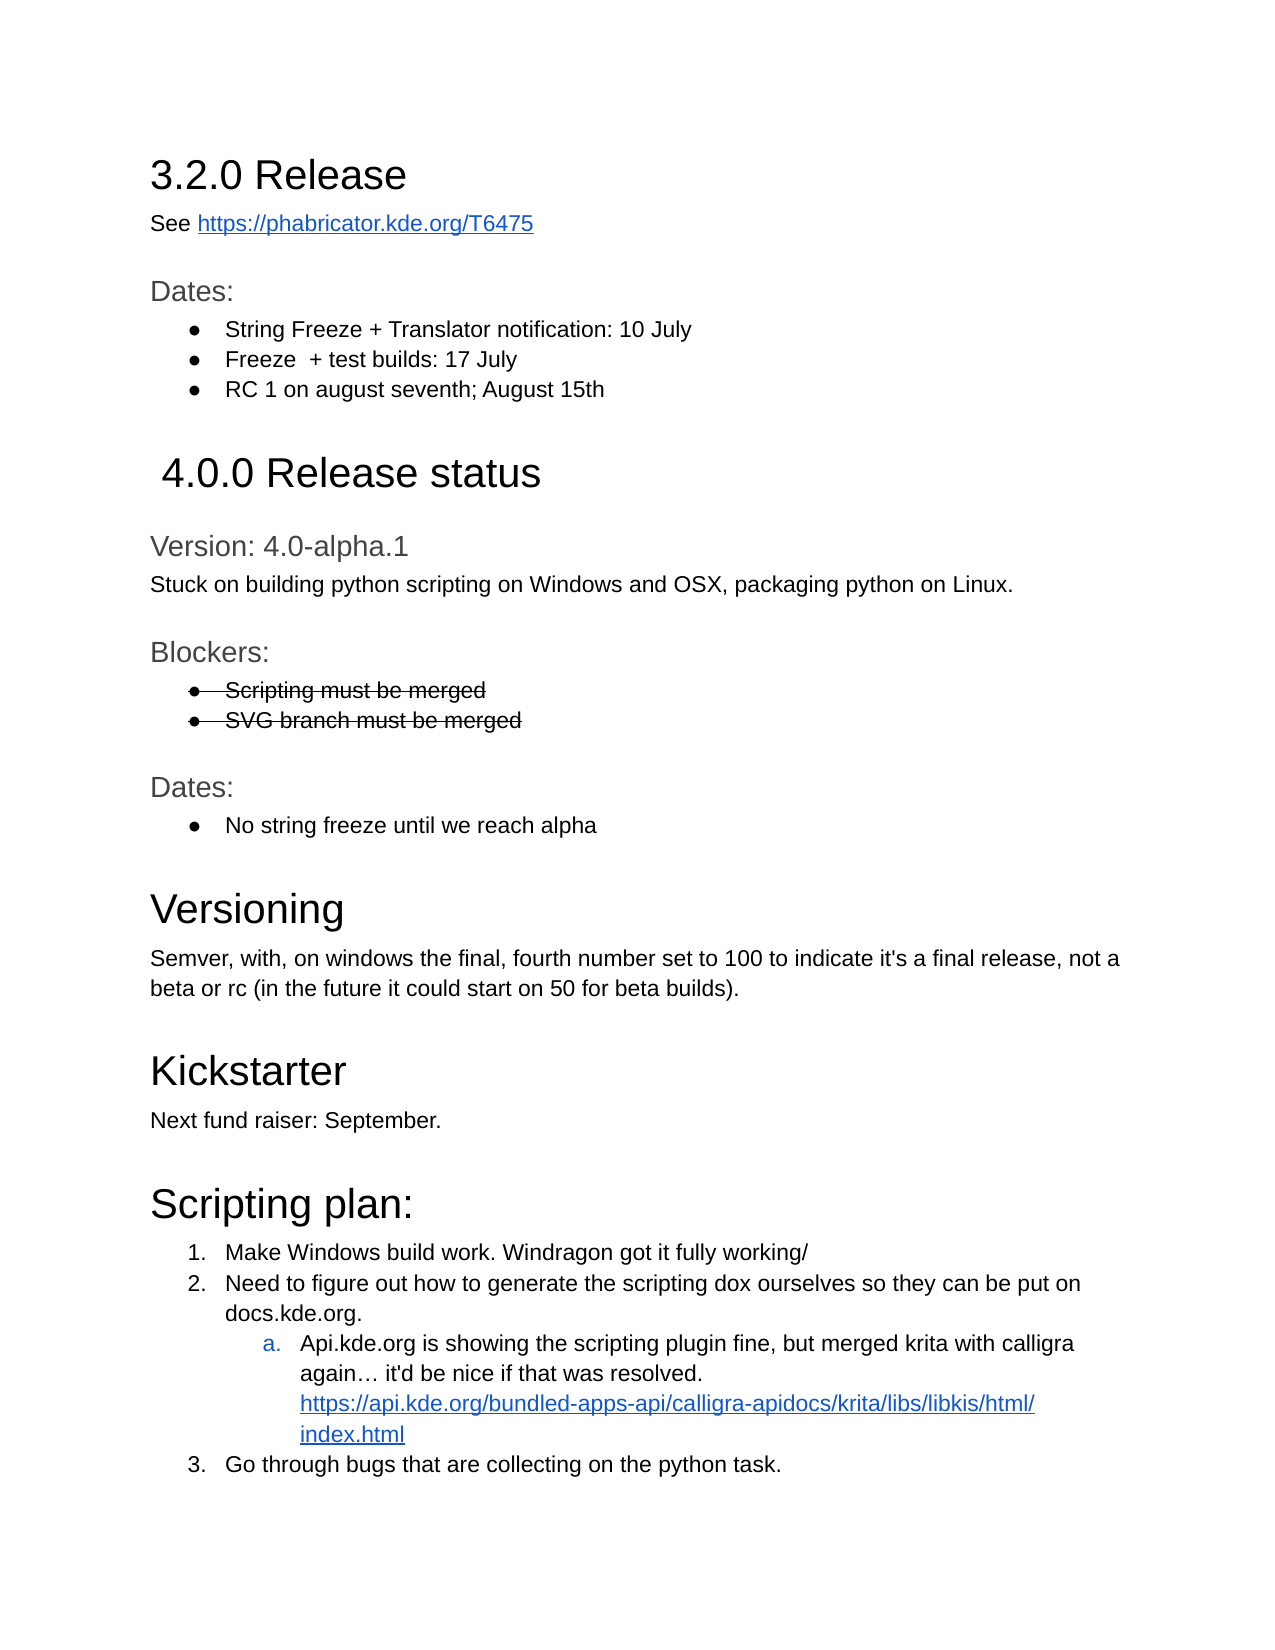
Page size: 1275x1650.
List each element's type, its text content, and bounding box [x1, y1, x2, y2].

subtitle Kickstarter [150, 1047, 1125, 1094]
list String Freeze + Translator notification: 10 July [187, 316, 1125, 342]
subtitle 3.2.0 Release [150, 150, 1125, 198]
list Make Windows build work. Windragon got it fully working/ [187, 1239, 1125, 1266]
text Stuck on building python scripting on Windows and OSX, packaging python on Linux. [150, 571, 1125, 598]
list Go through bugs that are collecting on the python task. [187, 1451, 1125, 1477]
subtitle Dates: [150, 274, 1125, 307]
subtitle Versioning [150, 884, 1125, 932]
list Need to figure out how to generate the scripting dox ourselves so they can be put on docs.kde.org. [187, 1269, 1125, 1326]
subtitle Scripting plan: [150, 1179, 1125, 1227]
list SVG branch must be merged [187, 707, 1125, 733]
subtitle Blockers: [150, 635, 1125, 668]
text Semver, with, on windows the final, fourth number set to 100 to indicate it's a final release, not a beta or rc (in the future it could start on 50 for beta builds). [150, 944, 1125, 1001]
subtitle Version: 4.0-alpha.1 [150, 529, 1125, 563]
list RC 1 on august seventh; August 15th [187, 376, 1125, 403]
subtitle Dates: [150, 770, 1125, 804]
list No string freeze until we reach alpha [187, 812, 1125, 839]
list Scripting must be merged [187, 677, 1125, 703]
list Api.kde.org is showing the scripting plugin fine, but merged krita with calligra again… it'd be nice if that was resolved. https://api.kde.org/bundled-apps-api/calligra-apidocs/krita/libs/libkis/html/index.html [262, 1330, 1125, 1447]
subtitle 4.0.0 Release status [150, 448, 1125, 496]
text Next fund raiser: September. [150, 1107, 1125, 1133]
list Freeze + test builds: 17 July [187, 346, 1125, 372]
text See https://phabricator.kde.org/T6475 [150, 210, 1125, 237]
